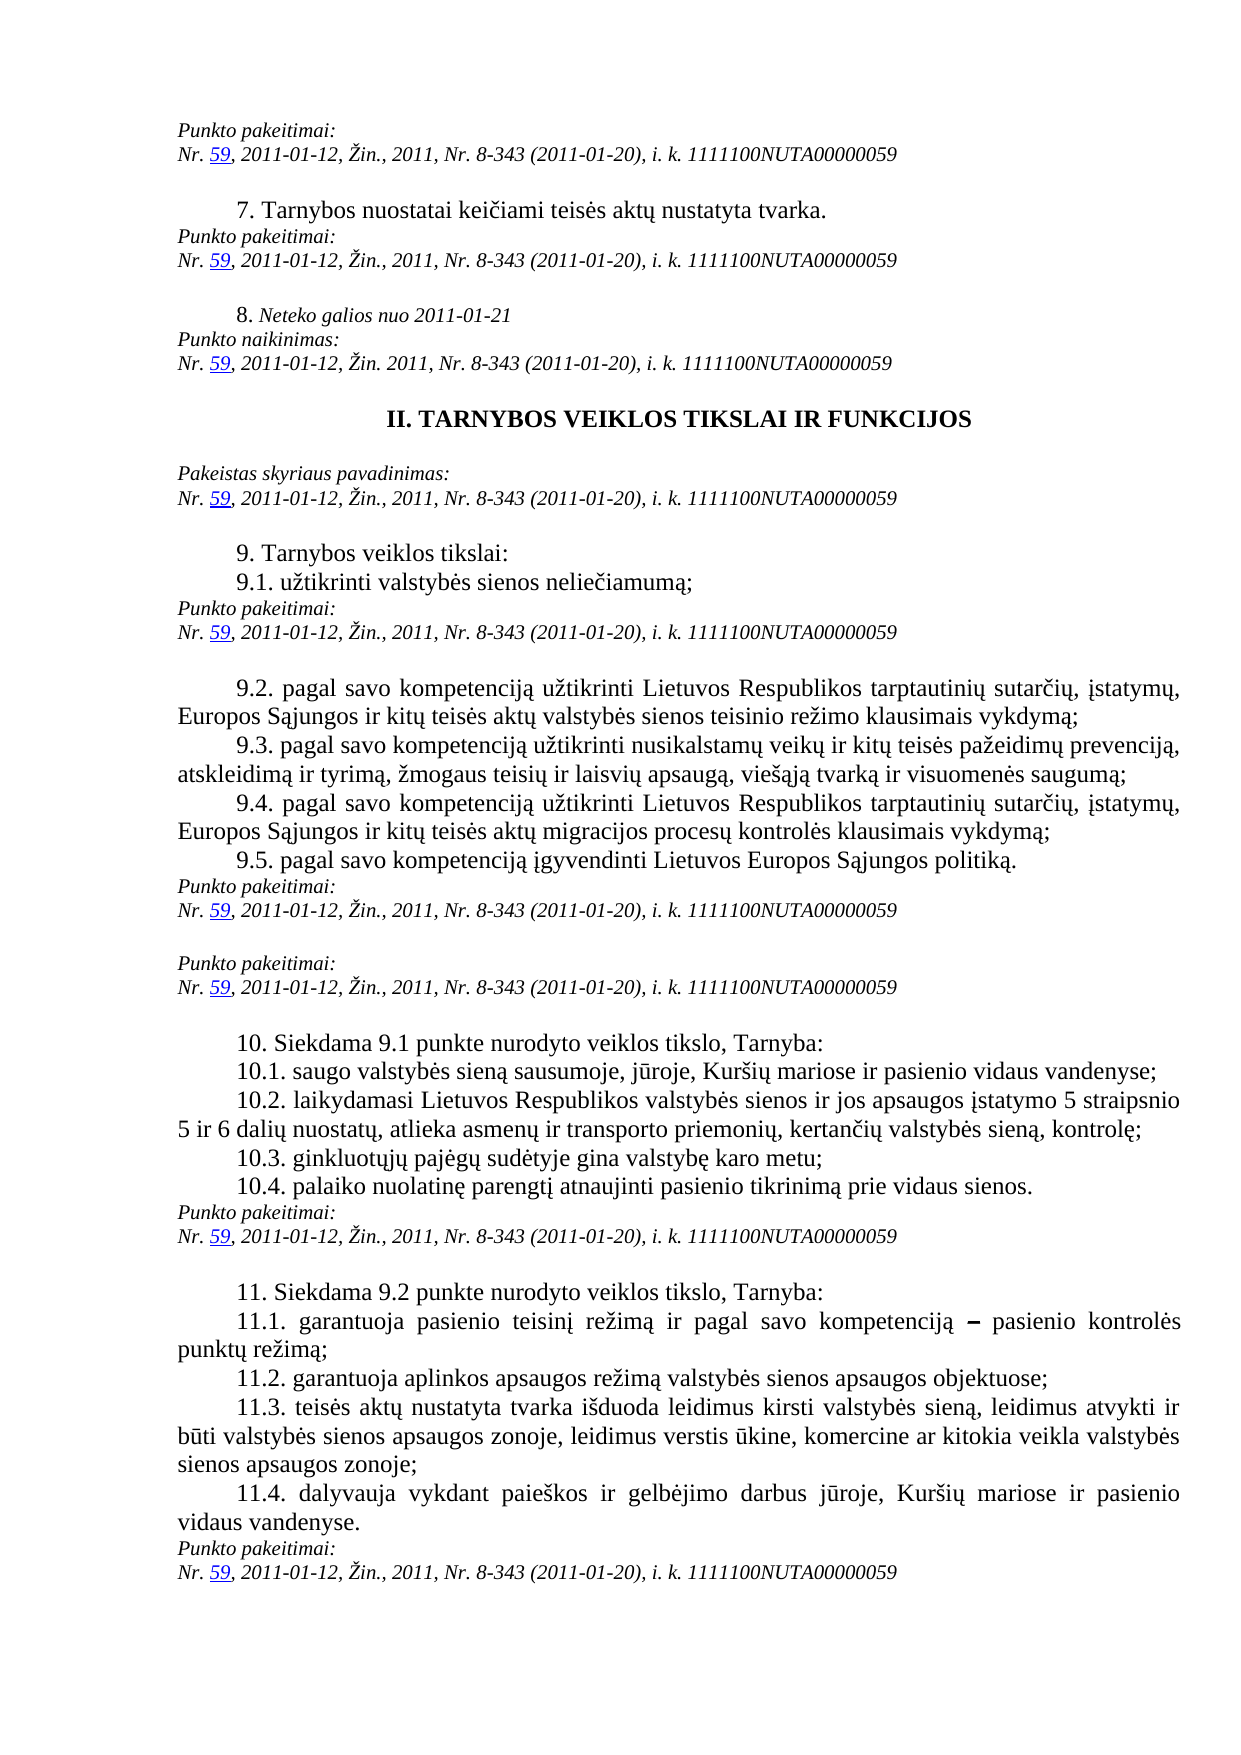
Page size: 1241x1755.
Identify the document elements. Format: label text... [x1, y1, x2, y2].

text Punkto pakeitimai: [177, 596, 1181, 620]
text Punkto naikinimas: [177, 327, 1181, 351]
text II. TARNYBOS VEIKLOS TIKSLAI IR FUNKCIJOS [177, 404, 1181, 433]
text 9.5. pagal savo kompetenciją įgyvendinti Lietuvos Europos Sąjungos politiką. [177, 845, 1181, 874]
text Punkto pakeitimai: [177, 118, 1181, 142]
text 9.4. pagal savo kompetenciją užtikrinti Lietuvos Respublikos tarptautinių sutarčių, įstatymų, Europos Sąjungos ir kitų teisės aktų migracijos procesų kontrolės klausimais vykdymą; [177, 788, 1181, 845]
text 10.3. ginkluotųjų pajėgų sudėtyje gina valstybę karo metu; [177, 1143, 1181, 1171]
text Punkto pakeitimai: [177, 951, 1181, 975]
text Nr. 59, 2011-01-12, Žin., 2011, Nr. 8-343 (2011-01-20), i. k. 1111100NUTA00000059 [177, 248, 1181, 272]
text 7. Tarnybos nuostatai keičiami teisės aktų nustatyta tvarka. [177, 195, 1181, 224]
text Nr. 59, 2011-01-12, Žin., 2011, Nr. 8-343 (2011-01-20), i. k. 1111100NUTA00000059 [177, 1224, 1181, 1248]
text Nr. 59, 2011-01-12, Žin., 2011, Nr. 8-343 (2011-01-20), i. k. 1111100NUTA00000059 [177, 975, 1181, 999]
text 9. Tarnybos veiklos tikslai: [177, 538, 1181, 567]
text Punkto pakeitimai: [177, 224, 1181, 248]
text 11.3. teisės aktų nustatyta tvarka išduoda leidimus kirsti valstybės sieną, leidimus atvykti ir būti valstybės sienos apsaugos zonoje, leidimus verstis ūkine, komercine ar kitokia veikla valstybės sienos apsaugos zonoje; [177, 1392, 1181, 1478]
text Nr. 59, 2011-01-12, Žin., 2011, Nr. 8-343 (2011-01-20), i. k. 1111100NUTA00000059 [177, 142, 1181, 166]
text 11. Siekdama 9.2 punkte nurodyto veiklos tikslo, Tarnyba: [177, 1277, 1181, 1306]
text Nr. 59, 2011-01-12, Žin., 2011, Nr. 8-343 (2011-01-20), i. k. 1111100NUTA00000059 [177, 1560, 1181, 1584]
text Nr. 59, 2011-01-12, Žin., 2011, Nr. 8-343 (2011-01-20), i. k. 1111100NUTA00000059 [177, 620, 1181, 644]
text 11.2. garantuoja aplinkos apsaugos režimą valstybės sienos apsaugos objektuose; [177, 1363, 1181, 1392]
text Pakeistas skyriaus pavadinimas: [177, 461, 1181, 485]
text 10.1. saugo valstybės sieną sausumoje, jūroje, Kuršių mariose ir pasienio vidaus vandenyse; [177, 1056, 1181, 1085]
text 10.4. palaiko nuolatinę parengtį atnaujinti pasienio tikrinimą prie vidaus sienos. [177, 1171, 1181, 1200]
text Punkto pakeitimai: [177, 1200, 1181, 1224]
text Punkto pakeitimai: [177, 1536, 1181, 1560]
text 9.2. pagal savo kompetenciją užtikrinti Lietuvos Respublikos tarptautinių sutarčių, įstatymų, Europos Sąjungos ir kitų teisės aktų valstybės sienos teisinio režimo klausimais vykdymą; [177, 673, 1181, 730]
text 10. Siekdama 9.1 punkte nurodyto veiklos tikslo, Tarnyba: [177, 1028, 1181, 1056]
text Punkto pakeitimai: [177, 874, 1181, 898]
text Nr. 59, 2011-01-12, Žin., 2011, Nr. 8-343 (2011-01-20), i. k. 1111100NUTA00000059 [177, 898, 1181, 922]
text 11.4. dalyvauja vykdant paieškos ir gelbėjimo darbus jūroje, Kuršių mariose ir pasienio vidaus vandenyse. [177, 1478, 1181, 1536]
text 10.2. laikydamasi Lietuvos Respublikos valstybės sienos ir jos apsaugos įstatymo 5 straipsnio 5 ir 6 dalių nuostatų, atlieka asmenų ir transporto priemonių, kertančių valstybės sieną, kontrolę; [177, 1085, 1181, 1143]
text 11.1. garantuoja pasienio teisinį režimą ir pagal savo kompetenciją – pasienio kontrolės punktų režimą; [177, 1306, 1181, 1363]
text 9.1. užtikrinti valstybės sienos neliečiamumą; [177, 567, 1181, 596]
text Nr. 59, 2011-01-12, Žin. 2011, Nr. 8-343 (2011-01-20), i. k. 1111100NUTA00000059 [177, 351, 1181, 375]
text Nr. 59, 2011-01-12, Žin., 2011, Nr. 8-343 (2011-01-20), i. k. 1111100NUTA00000059 [177, 485, 1181, 509]
text 8. Neteko galios nuo 2011-01-21 [177, 301, 1181, 327]
text 9.3. pagal savo kompetenciją užtikrinti nusikalstamų veikų ir kitų teisės pažeidimų prevenciją, atskleidimą ir tyrimą, žmogaus teisių ir laisvių apsaugą, viešąją tvarką ir visuomenės saugumą; [177, 730, 1181, 788]
